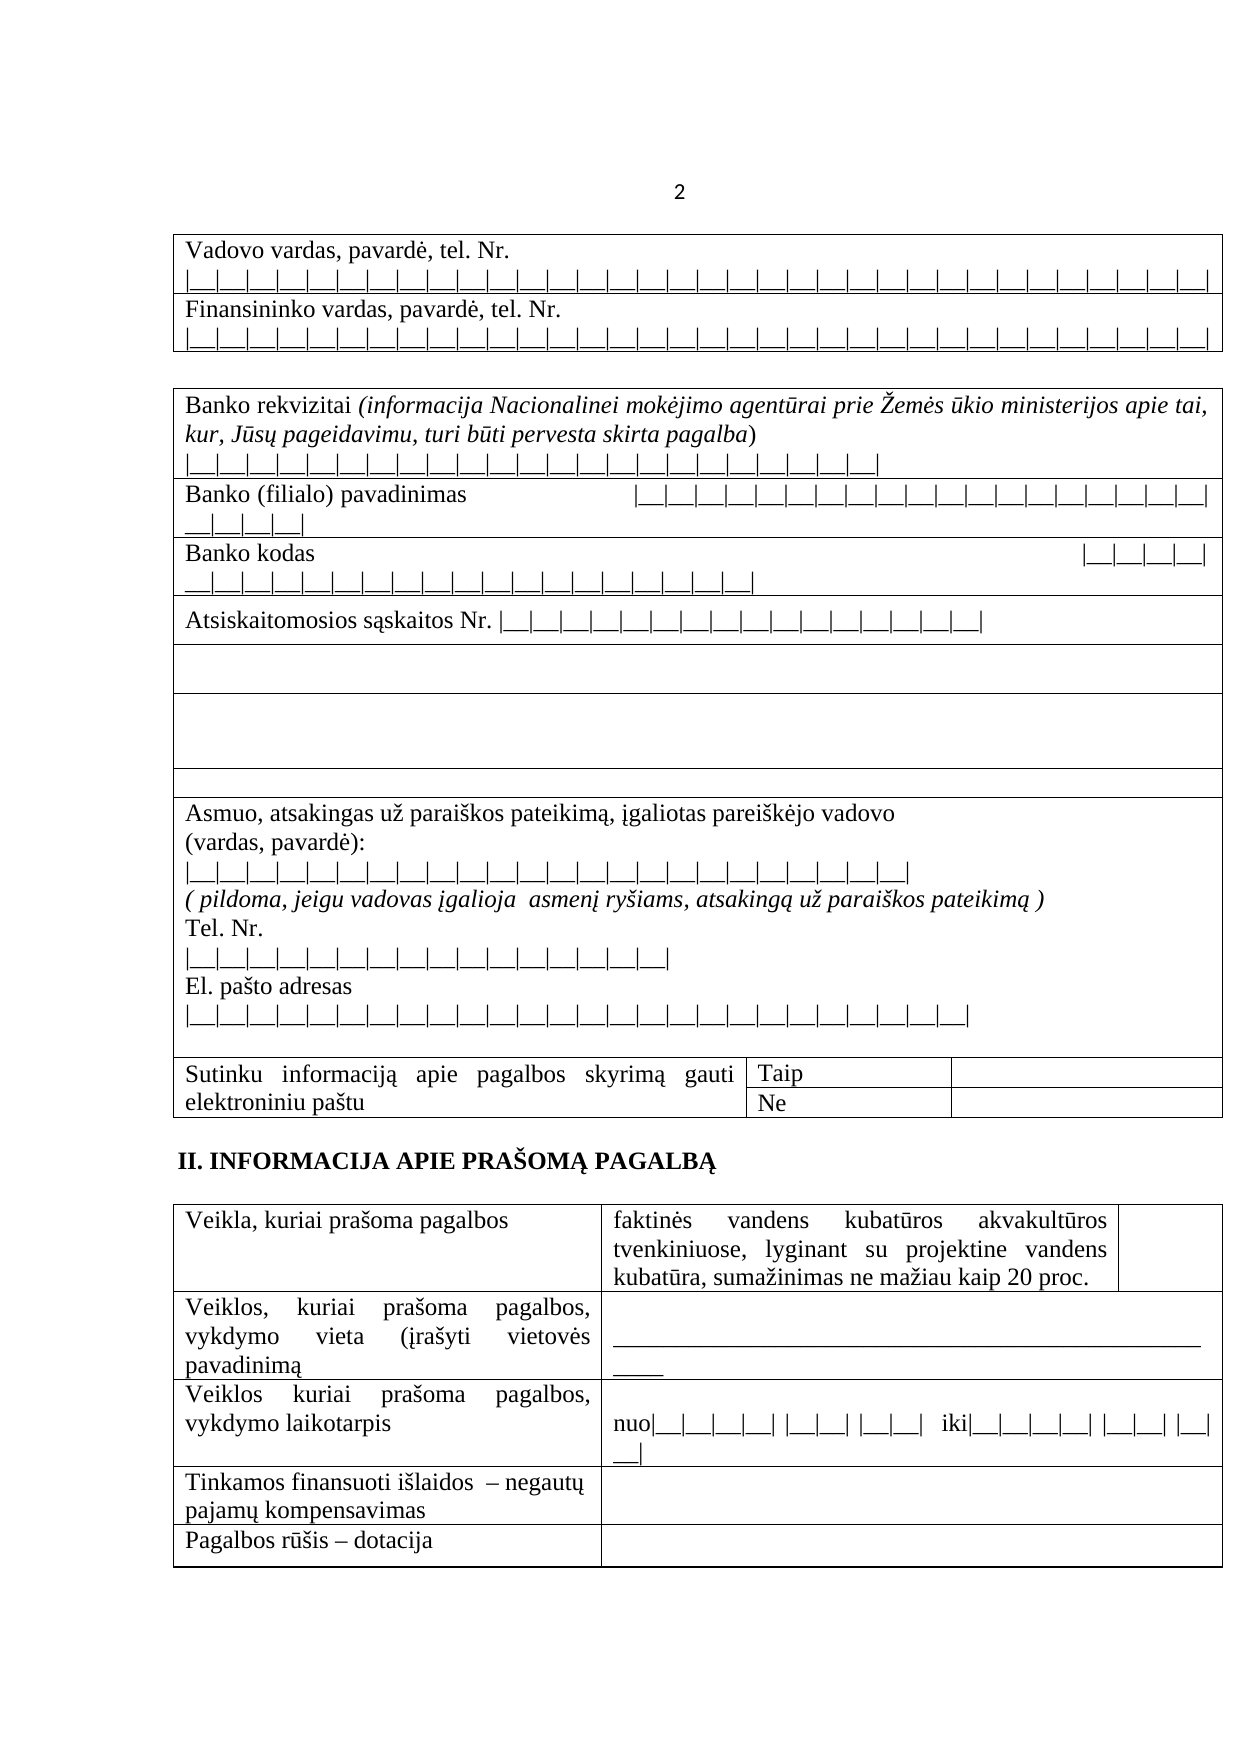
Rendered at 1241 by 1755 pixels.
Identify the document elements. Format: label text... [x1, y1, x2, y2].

table_cell [952, 1088, 1222, 1117]
table_cell Taip [747, 1058, 951, 1087]
table_cell Finansininko vardas, pavardė, tel. Nr. |__|__|__|__|__|__|__|__|__|__|__|__|__|__|__|__|__|__|__|__|__|__|__|__|__|__|__|__|__|__|__|__|__|__|__|__| [174, 294, 1222, 351]
table_cell [174, 769, 1222, 797]
table_cell Vadovo vardas, pavardė, tel. Nr. |__|__|__|__|__|__|__|__|__|__|__|__|__|__|__|__|__|__|__|__|__|__|__|__|__|__|__|__|__|__|__|__|__|__|__|__| [174, 235, 1222, 293]
table_cell Pagalbos rūšis – dotacija [174, 1525, 601, 1566]
table_cell Veiklos kuriai prašoma pagalbos, vykdymo laikotarpis [174, 1380, 601, 1466]
table_cell [174, 645, 1222, 692]
table_cell Tinkamos finansuoti išlaidos – negautų pajamų kompensavimas [174, 1467, 601, 1524]
table_cell Asmuo, atsakingas už paraiškos pateikimą, įgaliotas pareiškėjo vadovo (vardas, pavardė): |__|__|__|__|__|__|__|__|__|__|__|__|__|__|__|__|__|__|__|__|__|__|__|__| ( pildoma, jeigu vadovas įgalioja asmenį ryšiams, atsakingą už paraiškos pateikimą ) Tel. Nr. |__|__|__|__|__|__|__|__|__|__|__|__|__|__|__|__| El. pašto adresas |__|__|__|__|__|__|__|__|__|__|__|__|__|__|__|__|__|__|__|__|__|__|__|__|__|__| [174, 798, 1222, 1057]
table_cell Sutinku informaciją apie pagalbos skyrimą gauti elektroniniu paštu [174, 1058, 746, 1117]
table_cell Ne [747, 1088, 951, 1117]
table_header Veikla, kuriai prašoma pagalbos [174, 1205, 601, 1291]
text II. INFORMACIJA APIE PRAŠOMĄ PAGALBĄ [177, 1146, 1181, 1175]
table_cell ___________________________________________________ [602, 1292, 1222, 1378]
table_cell [174, 694, 1222, 767]
table_cell [952, 1058, 1222, 1087]
table_cell [174, 352, 1222, 388]
table_cell nuo|__|__|__|__| |__|__| |__|__| iki|__|__|__|__| |__|__| |__|__| [602, 1380, 1222, 1466]
table_cell Banko kodas |__|__|__|__|__|__|__|__|__|__|__|__|__|__|__|__|__|__|__|__|__|__|__| [174, 538, 1222, 595]
table_cell Atsiskaitomosios sąskaitos Nr. |__|__|__|__|__|__|__|__|__|__|__|__|__|__|__|__| [174, 596, 1222, 644]
table_cell Banko rekvizitai (informacija Nacionalinei mokėjimo agentūrai prie Žemės ūkio ministerijos apie tai, kur, Jūsų pageidavimu, turi būti pervesta skirta pagalba) |__|__|__|__|__|__|__|__|__|__|__|__|__|__|__|__|__|__|__|__|__|__|__| [174, 389, 1222, 478]
table_cell [602, 1525, 1222, 1566]
table_cell Veiklos, kuriai prašoma pagalbos, vykdymo vieta (įrašyti vietovės pavadinimą [174, 1292, 601, 1378]
table_cell [602, 1467, 1222, 1524]
table_cell Banko (filialo) pavadinimas |__|__|__|__|__|__|__|__|__|__|__|__|__|__|__|__|__|__|__|__|__|__|__| [174, 479, 1222, 537]
table_header faktinės vandens kubatūros akvakultūros tvenkiniuose, lyginant su projektine vandens kubatūra, sumažinimas ne mažiau kaip 20 proc. [602, 1205, 1118, 1291]
table_header [1119, 1205, 1222, 1291]
